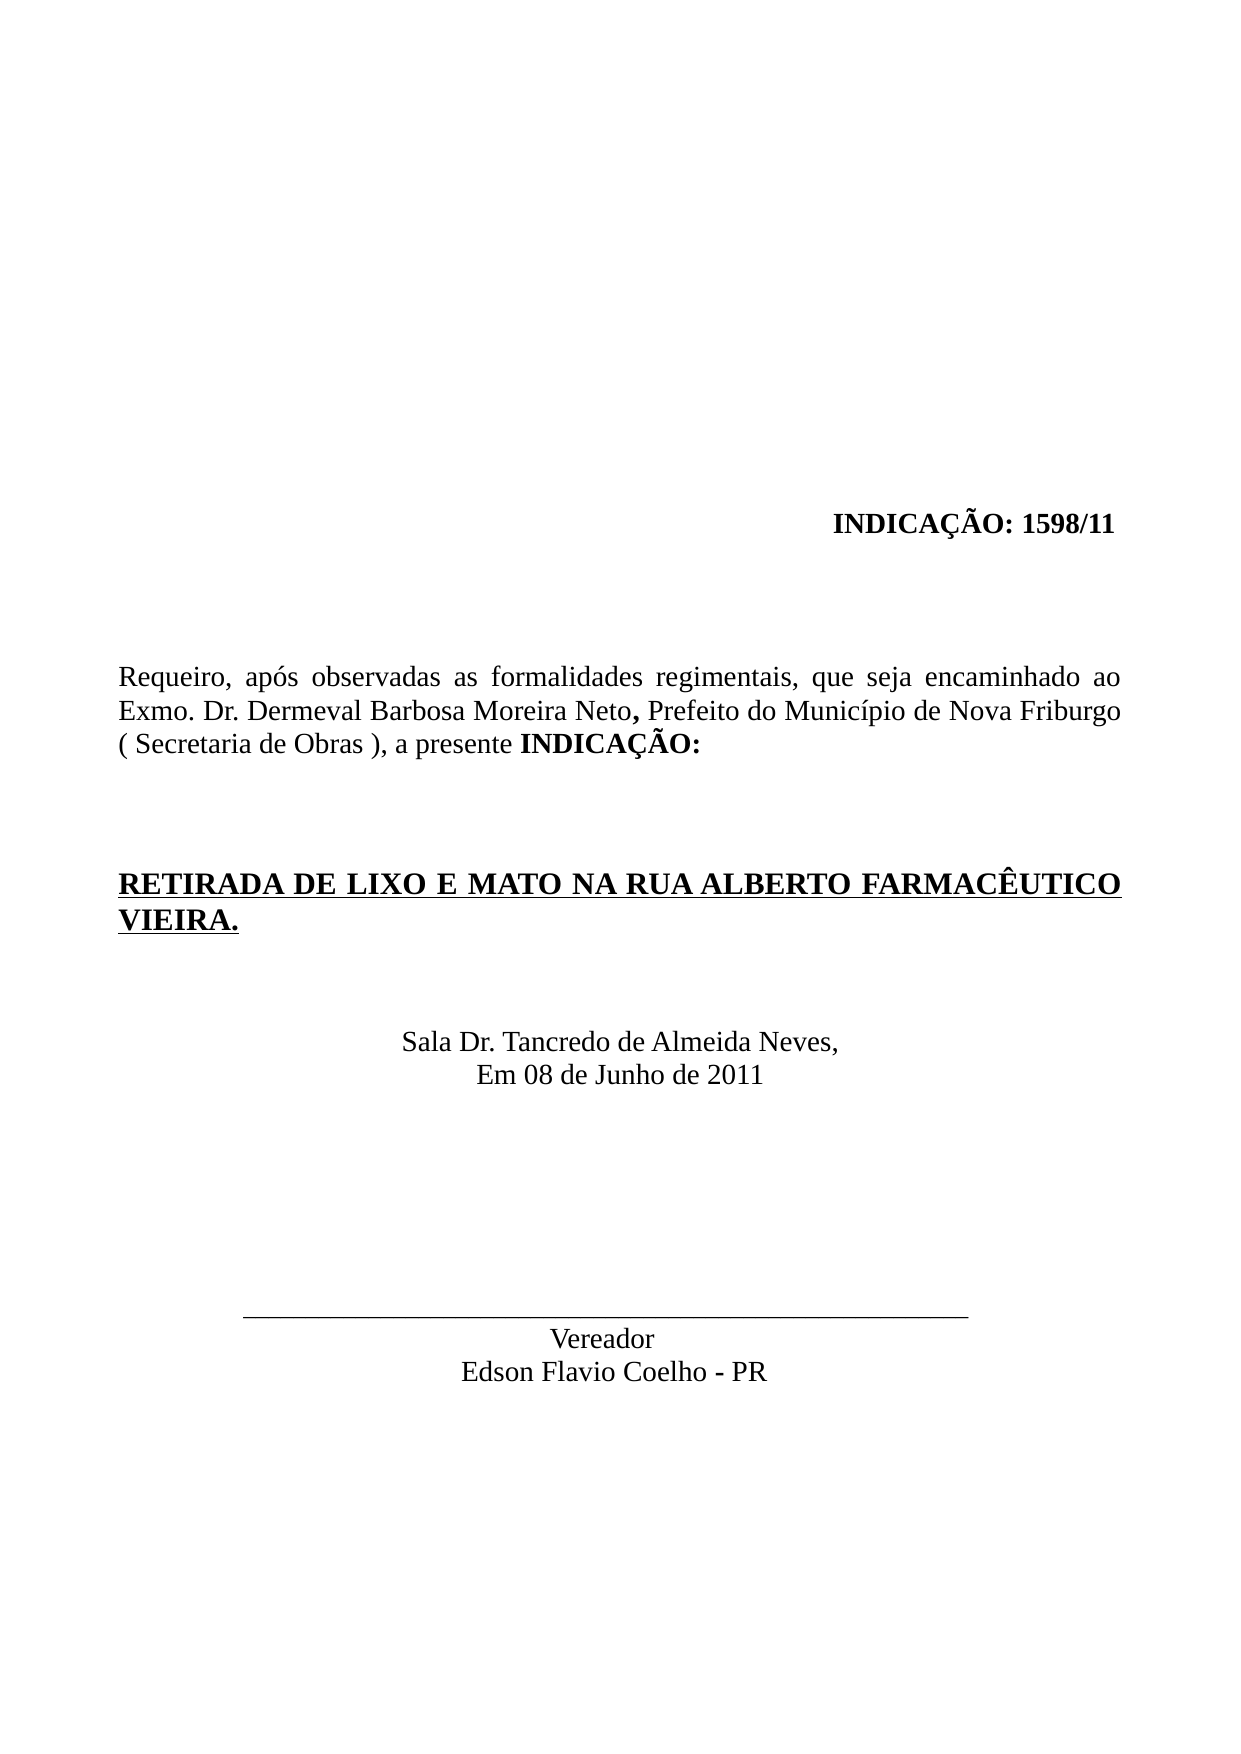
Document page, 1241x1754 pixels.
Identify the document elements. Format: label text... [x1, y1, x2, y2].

text Em 08 de Junho de 2011 [118, 1057, 1122, 1091]
text VIEIRA. [118, 898, 1122, 937]
text Edson Flavio Coelho - PR [118, 1354, 1122, 1388]
text Vereador [118, 1321, 1122, 1354]
text Requeiro, após observadas as formalidades regimentais, que seja encaminhado ao Exmo. Dr. Dermeval Barbosa Moreira Neto, Prefeito do Município de Nova Friburgo ( Secretaria de Obras ), a presente INDICAÇÃO: [118, 659, 1122, 760]
text RETIRADA DE LIXO E MATO NA RUA ALBERTO FARMACÊUTICO [118, 866, 1122, 897]
text Sala Dr. Tancredo de Almeida Neves, [118, 1024, 1122, 1057]
text INDICAÇÃO: 1598/11 [118, 506, 1122, 540]
text __________________________________________________________ [118, 1292, 1122, 1321]
